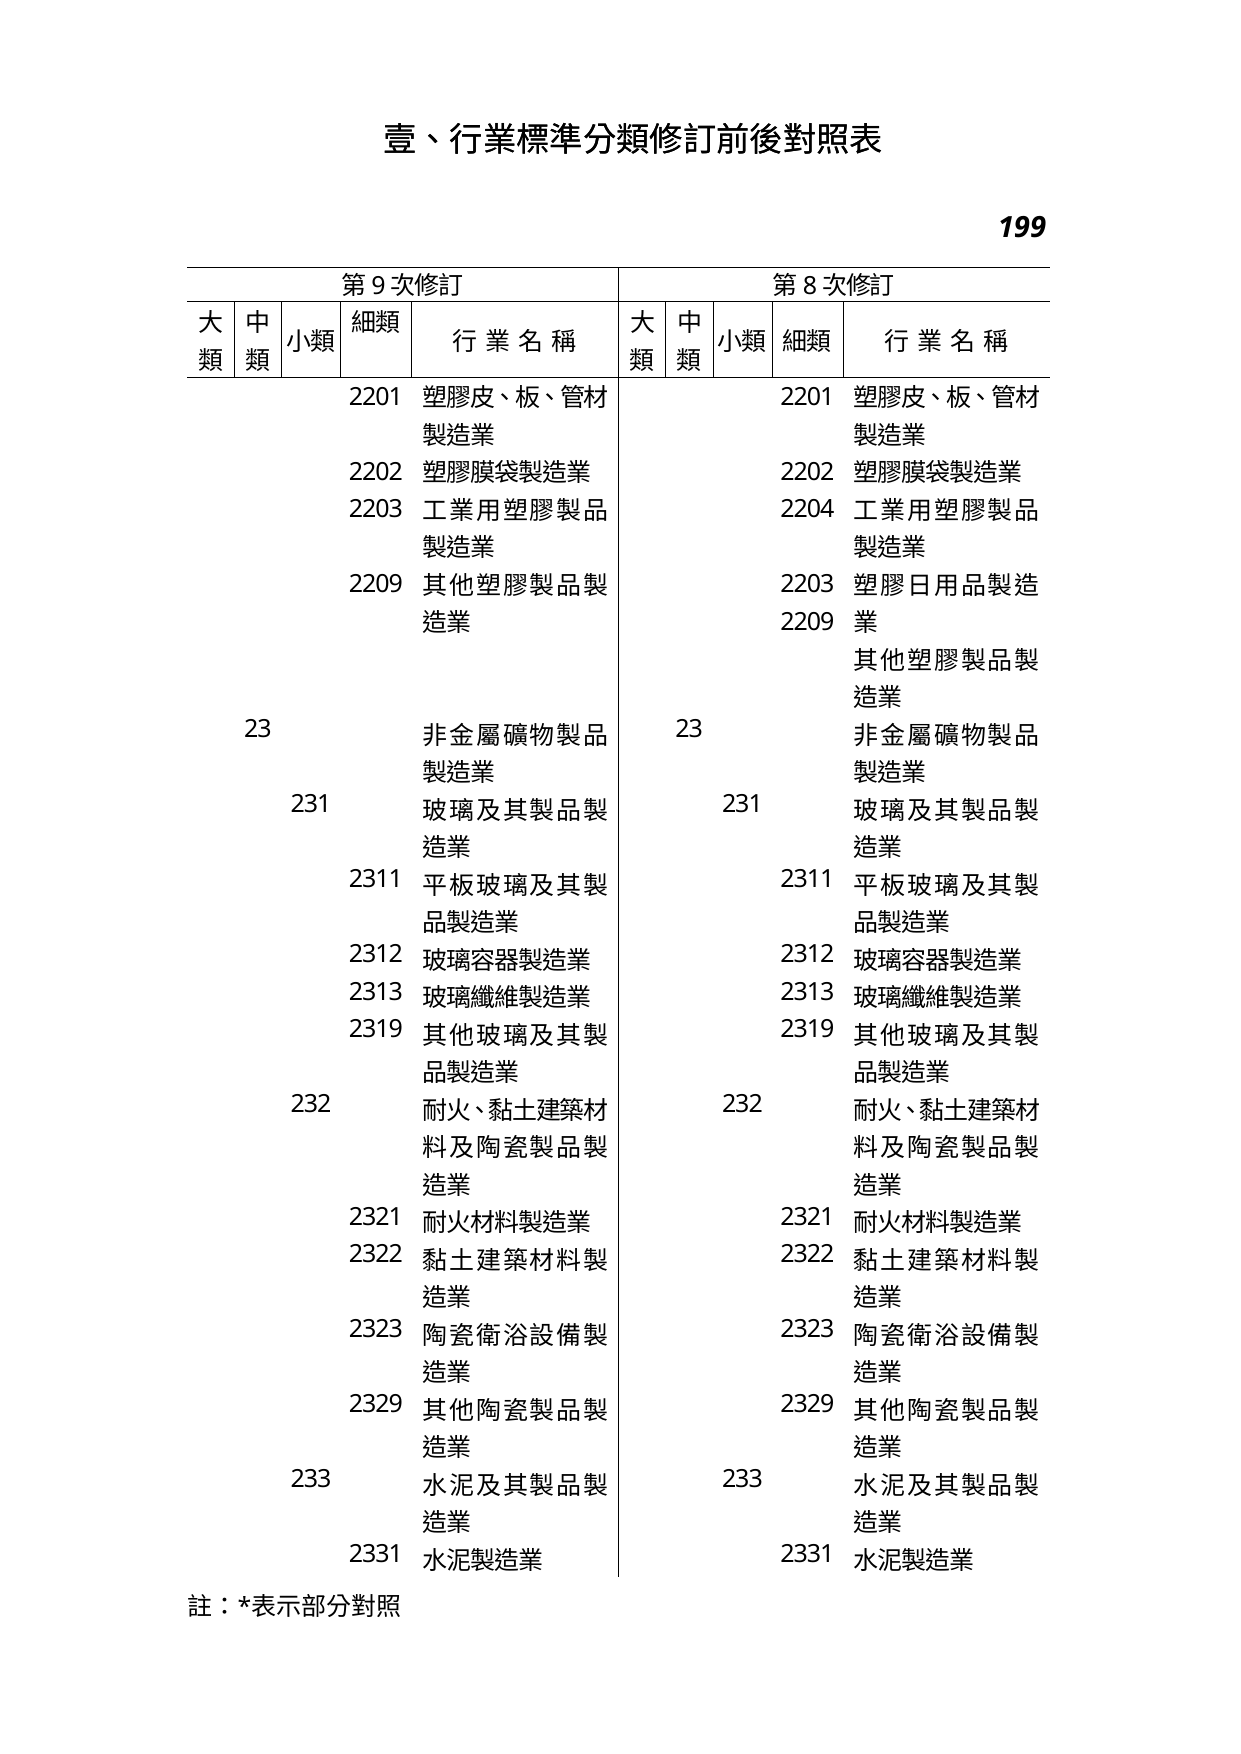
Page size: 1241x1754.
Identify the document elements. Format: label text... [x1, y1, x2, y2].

table_cell [713, 1315, 772, 1389]
table_cell 2209 [341, 565, 412, 714]
table_cell 2322 [772, 1240, 843, 1314]
table_cell 2329 [772, 1390, 843, 1464]
table_cell [619, 940, 666, 977]
table_cell [666, 1315, 713, 1389]
table_cell [187, 715, 234, 789]
table_cell 其他陶瓷製品製造業 [412, 1390, 618, 1464]
table_cell [666, 452, 713, 489]
table_cell 陶瓷衛浴設備製造業 [843, 1315, 1050, 1389]
table_cell 2321 [341, 1202, 412, 1239]
table_cell [666, 1465, 713, 1539]
table_cell [187, 565, 234, 714]
table_cell [187, 1465, 234, 1539]
table_cell [235, 1465, 282, 1539]
table_cell 玻璃纖維製造業 [843, 977, 1050, 1014]
table_cell [619, 790, 666, 864]
table_cell [187, 1540, 234, 1577]
table_cell [282, 490, 341, 564]
table_cell [666, 1202, 713, 1239]
table_cell [282, 452, 341, 489]
table_cell [187, 1015, 234, 1089]
table_cell [235, 1540, 282, 1577]
table_cell [619, 977, 666, 1014]
table_cell 2203 [341, 490, 412, 564]
table_cell [187, 490, 234, 564]
table_cell 小類 [714, 302, 772, 377]
table_cell [282, 715, 341, 789]
table_header 第9次修訂 [187, 268, 618, 301]
table_cell [619, 1090, 666, 1202]
table_cell 非金屬礦物製品製造業 [843, 715, 1050, 789]
table_cell 231 [282, 790, 341, 864]
table_cell [235, 1390, 282, 1464]
table_cell [619, 1390, 666, 1464]
table_cell 大類 [187, 302, 234, 377]
table_cell 耐火、黏土建築材料及陶瓷製品製造業 [843, 1090, 1050, 1202]
table_cell [235, 378, 282, 452]
table_header 第8次修訂 [619, 268, 1050, 301]
table_cell [282, 1390, 341, 1464]
table_cell 其他玻璃及其製品製造業 [843, 1015, 1050, 1089]
table_cell [713, 940, 772, 977]
table_cell 2319 [341, 1015, 412, 1089]
table_cell [619, 1202, 666, 1239]
table_cell 耐火、黏土建築材料及陶瓷製品製造業 [412, 1090, 618, 1202]
table_cell [619, 490, 666, 564]
table_cell [713, 378, 772, 452]
table_cell [666, 790, 713, 864]
table_cell 平板玻璃及其製品製造業 [843, 865, 1050, 939]
table_cell [666, 490, 713, 564]
table_cell 2322 [341, 1240, 412, 1314]
table_cell [282, 1315, 341, 1389]
table_cell 2331 [341, 1540, 412, 1577]
table_cell [235, 940, 282, 977]
table_cell [666, 565, 713, 714]
table_cell [713, 490, 772, 564]
table_cell [187, 977, 234, 1014]
table_cell [772, 790, 843, 864]
table_cell [187, 1090, 234, 1202]
table_cell [713, 1202, 772, 1239]
table_cell 231 [713, 790, 772, 864]
table_cell [235, 1240, 282, 1314]
table_cell 中類 [666, 302, 713, 377]
table_cell 黏土建築材料製造業 [843, 1240, 1050, 1314]
table_cell [282, 1015, 341, 1089]
table_cell 塑膠皮、板、管材製造業 [412, 378, 618, 452]
table_cell [666, 1390, 713, 1464]
table_cell 2201 [772, 378, 843, 452]
table_cell 232 [282, 1090, 341, 1202]
table_cell [187, 790, 234, 864]
table_cell [713, 452, 772, 489]
table_cell 2319 [772, 1015, 843, 1089]
table_cell 2323 [772, 1315, 843, 1389]
table_cell [235, 452, 282, 489]
table_cell [619, 1315, 666, 1389]
table_cell 2203 2209 [772, 565, 843, 714]
table_cell [282, 865, 341, 939]
table_cell 2323 [341, 1315, 412, 1389]
table_cell 其他陶瓷製品製造業 [843, 1390, 1050, 1464]
table_cell [187, 940, 234, 977]
table_cell [235, 565, 282, 714]
table_cell [772, 715, 843, 789]
table_cell 2311 [772, 865, 843, 939]
table_cell 233 [713, 1465, 772, 1539]
table_cell 細類 [773, 302, 843, 377]
table_cell 23 [666, 715, 713, 789]
table_cell [772, 1090, 843, 1202]
table_cell 工業用塑膠製品製造業 [843, 490, 1050, 564]
table_cell 2204 [772, 490, 843, 564]
table_cell [235, 1090, 282, 1202]
table_cell 2331 [772, 1540, 843, 1577]
table_cell 中類 [235, 302, 281, 377]
table_cell [713, 1390, 772, 1464]
table_cell [235, 1202, 282, 1239]
table_cell 2202 [341, 452, 412, 489]
table_cell 水泥製造業 [412, 1540, 618, 1577]
table_cell [282, 378, 341, 452]
table_cell [341, 1465, 412, 1539]
table_cell [235, 490, 282, 564]
table_cell 2329 [341, 1390, 412, 1464]
table_cell 工業用塑膠製品製造業 [412, 490, 618, 564]
table_cell [235, 1315, 282, 1389]
table_cell 塑膠膜袋製造業 [843, 452, 1050, 489]
table_cell [341, 790, 412, 864]
table_cell 2312 [341, 940, 412, 977]
table_cell 水泥及其製品製造業 [412, 1465, 618, 1539]
table_cell [713, 1240, 772, 1314]
table_cell 耐火材料製造業 [412, 1202, 618, 1239]
table_cell [619, 1540, 666, 1577]
table_cell 2311 [341, 865, 412, 939]
table_cell 耐火材料製造業 [843, 1202, 1050, 1239]
table_cell 2201 [341, 378, 412, 452]
table_cell 2313 [772, 977, 843, 1014]
table_cell [666, 977, 713, 1014]
table_cell [713, 715, 772, 789]
table_cell 小類 [282, 302, 340, 377]
table_cell [619, 715, 666, 789]
table_cell 玻璃纖維製造業 [412, 977, 618, 1014]
table_cell [666, 940, 713, 977]
table_cell 細類 [341, 302, 411, 377]
table_cell [341, 1090, 412, 1202]
table_cell [235, 790, 282, 864]
table_cell [341, 715, 412, 789]
table_cell 其他玻璃及其製品製造業 [412, 1015, 618, 1089]
table_cell 大類 [619, 302, 665, 377]
table_cell 非金屬礦物製品製造業 [412, 715, 618, 789]
table_cell [282, 977, 341, 1014]
table_cell 233 [282, 1465, 341, 1539]
table_cell [187, 1240, 234, 1314]
table_cell 平板玻璃及其製品製造業 [412, 865, 618, 939]
table_cell [187, 452, 234, 489]
table_cell 2321 [772, 1202, 843, 1239]
table_cell [235, 977, 282, 1014]
table_cell 水泥製造業 [843, 1540, 1050, 1577]
table_cell [235, 1015, 282, 1089]
table_cell [713, 865, 772, 939]
table_cell 塑膠皮、板、管材製造業 [843, 378, 1050, 452]
table_cell [187, 1202, 234, 1239]
table_cell [619, 1465, 666, 1539]
table_cell [666, 1015, 713, 1089]
table_cell [713, 977, 772, 1014]
table_cell [666, 865, 713, 939]
table_cell 塑膠膜袋製造業 [412, 452, 618, 489]
table_cell [187, 865, 234, 939]
table_cell 陶瓷衛浴設備製造業 [412, 1315, 618, 1389]
table_cell [666, 1540, 713, 1577]
table_cell [619, 865, 666, 939]
table_cell [713, 1015, 772, 1089]
table_cell [235, 865, 282, 939]
table_cell 行 業 名 稱 [412, 302, 618, 377]
table_cell 23 [235, 715, 282, 789]
table_cell 行 業 名 稱 [844, 302, 1050, 377]
table_cell 2313 [341, 977, 412, 1014]
table_cell 水泥及其製品製造業 [843, 1465, 1050, 1539]
table_cell [666, 1240, 713, 1314]
table_cell [619, 378, 666, 452]
table_cell [282, 1540, 341, 1577]
table_cell [666, 378, 713, 452]
table_cell [282, 565, 341, 714]
table_cell [282, 940, 341, 977]
table_cell 黏土建築材料製造業 [412, 1240, 618, 1314]
table_cell [619, 1015, 666, 1089]
table_cell [187, 1315, 234, 1389]
table_cell [619, 565, 666, 714]
table_cell [187, 1390, 234, 1464]
table_cell 玻璃及其製品製造業 [412, 790, 618, 864]
table_cell 塑膠日用品製造業 其他塑膠製品製造業 [843, 565, 1050, 714]
table_cell [282, 1240, 341, 1314]
table_cell 2202 [772, 452, 843, 489]
table_cell 玻璃容器製造業 [412, 940, 618, 977]
table_cell [619, 452, 666, 489]
table_cell [713, 1540, 772, 1577]
table_cell 玻璃容器製造業 [843, 940, 1050, 977]
table_cell [772, 1465, 843, 1539]
table_cell [619, 1240, 666, 1314]
table_cell [282, 1202, 341, 1239]
table_cell [666, 1090, 713, 1202]
table_cell 其他塑膠製品製造業 [412, 565, 618, 714]
table_cell 232 [713, 1090, 772, 1202]
table_cell [187, 378, 234, 452]
table_cell 2312 [772, 940, 843, 977]
table_cell [713, 565, 772, 714]
table_cell 玻璃及其製品製造業 [843, 790, 1050, 864]
